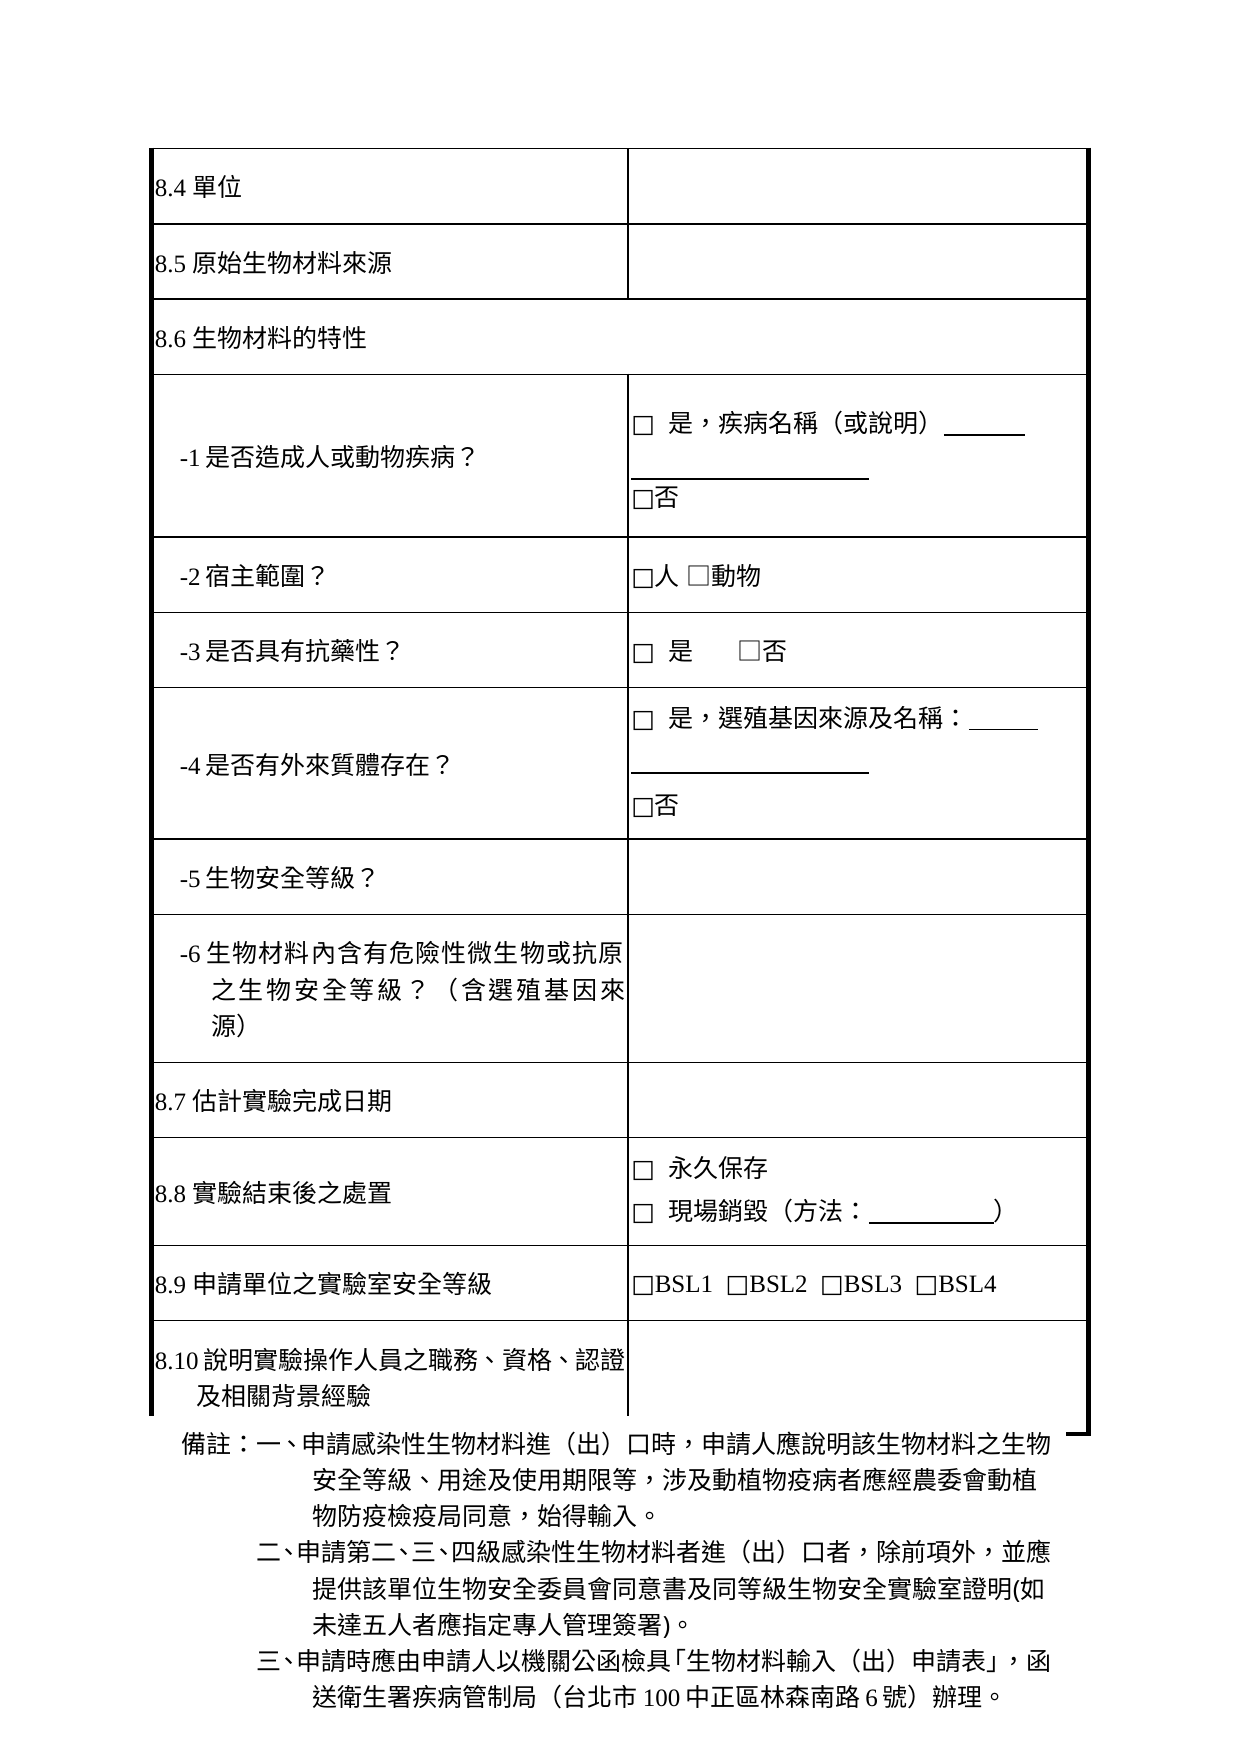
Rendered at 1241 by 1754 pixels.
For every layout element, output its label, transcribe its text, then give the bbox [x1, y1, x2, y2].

table_cell [629, 1063, 1086, 1137]
table_cell -4是否有外來質體存在？ [154, 688, 627, 838]
table_cell [629, 225, 1086, 298]
table_cell 8.5 原始生物材料來源 [154, 225, 627, 298]
table_cell □人 □動物 [629, 538, 1086, 611]
table_cell 8.8 實驗結束後之處置 [154, 1138, 627, 1244]
table_cell -6生物材料內含有危險性微生物或抗原之生物安全等級？（含選殖基因來源） [154, 915, 627, 1061]
table_cell 8.6 生物材料的特性 [154, 300, 1086, 373]
table_cell 永久保存 現場銷毀（方法： ） [629, 1138, 1086, 1244]
table_cell [629, 149, 1086, 223]
table_cell [629, 1321, 1086, 1431]
table_cell 是 □否 [629, 613, 1086, 687]
table_cell □BSL1 □BSL2 □BSL3 □BSL4 [629, 1246, 1086, 1320]
table_cell -2宿主範圍？ [154, 538, 627, 611]
table_cell 8.9 申請單位之實驗室安全等級 [154, 1246, 627, 1320]
table_cell -5生物安全等級？ [154, 840, 627, 913]
table_cell 8.7 估計實驗完成日期 [154, 1063, 627, 1137]
table_cell 8.10說明實驗操作人員之職務、資格、認證及相關背景經驗 [148, 1321, 1066, 1754]
table_cell 是，疾病名稱（或說明） □否 [629, 375, 1086, 536]
table_cell [629, 840, 1086, 913]
table_cell -1是否造成人或動物疾病？ [154, 375, 627, 536]
table_cell [629, 915, 1086, 1061]
table_cell 8.4 單位 [154, 149, 627, 223]
table_cell -3是否具有抗藥性？ [154, 613, 627, 687]
table_cell 是，選殖基因來源及名稱： □否 [629, 688, 1086, 838]
